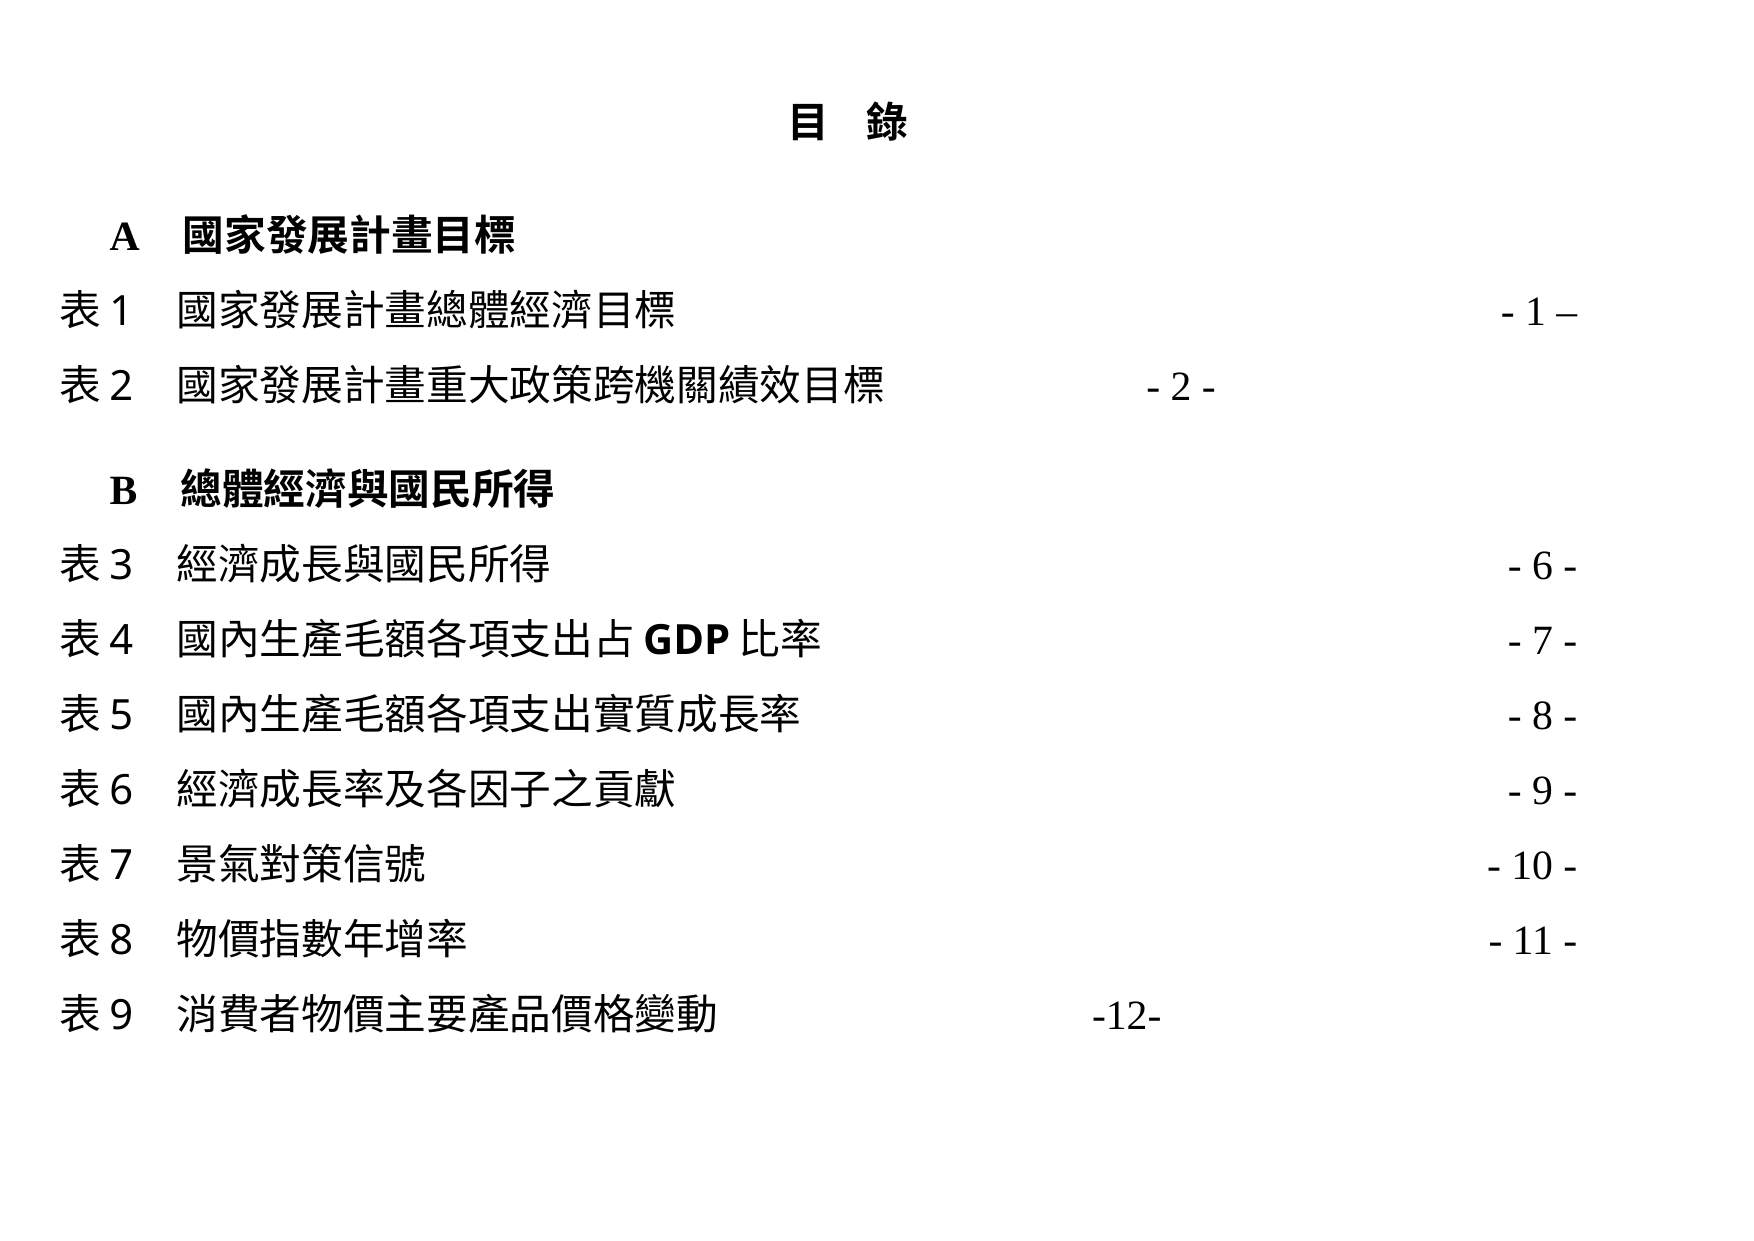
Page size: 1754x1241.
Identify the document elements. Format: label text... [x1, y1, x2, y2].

text 表1 國家發展計畫總體經濟目標 - 1 – [59, 270, 1636, 345]
text 目 錄 [59, 82, 1636, 157]
text A 國家發展計畫目標 [109, 195, 1636, 270]
text 表9 消費者物價主要產品價格變動 -12- [59, 974, 1636, 1049]
text 表8 物價指數年增率 - 11 - [59, 899, 1636, 974]
text 表2 國家發展計畫重大政策跨機關績效目標 - 2 - [59, 345, 1636, 420]
text 表4 國內生產毛額各項支出占GDP比率 - 7 - [59, 599, 1636, 674]
text B 總體經濟與國民所得 [109, 449, 1636, 524]
text 表5 國內生產毛額各項支出實質成長率 - 8 - [59, 674, 1636, 749]
text 表3 經濟成長與國民所得 - 6 - [59, 524, 1636, 599]
text 表6 經濟成長率及各因子之貢獻 - 9 - [59, 749, 1636, 824]
text 表7 景氣對策信號 - 10 - [59, 824, 1636, 899]
